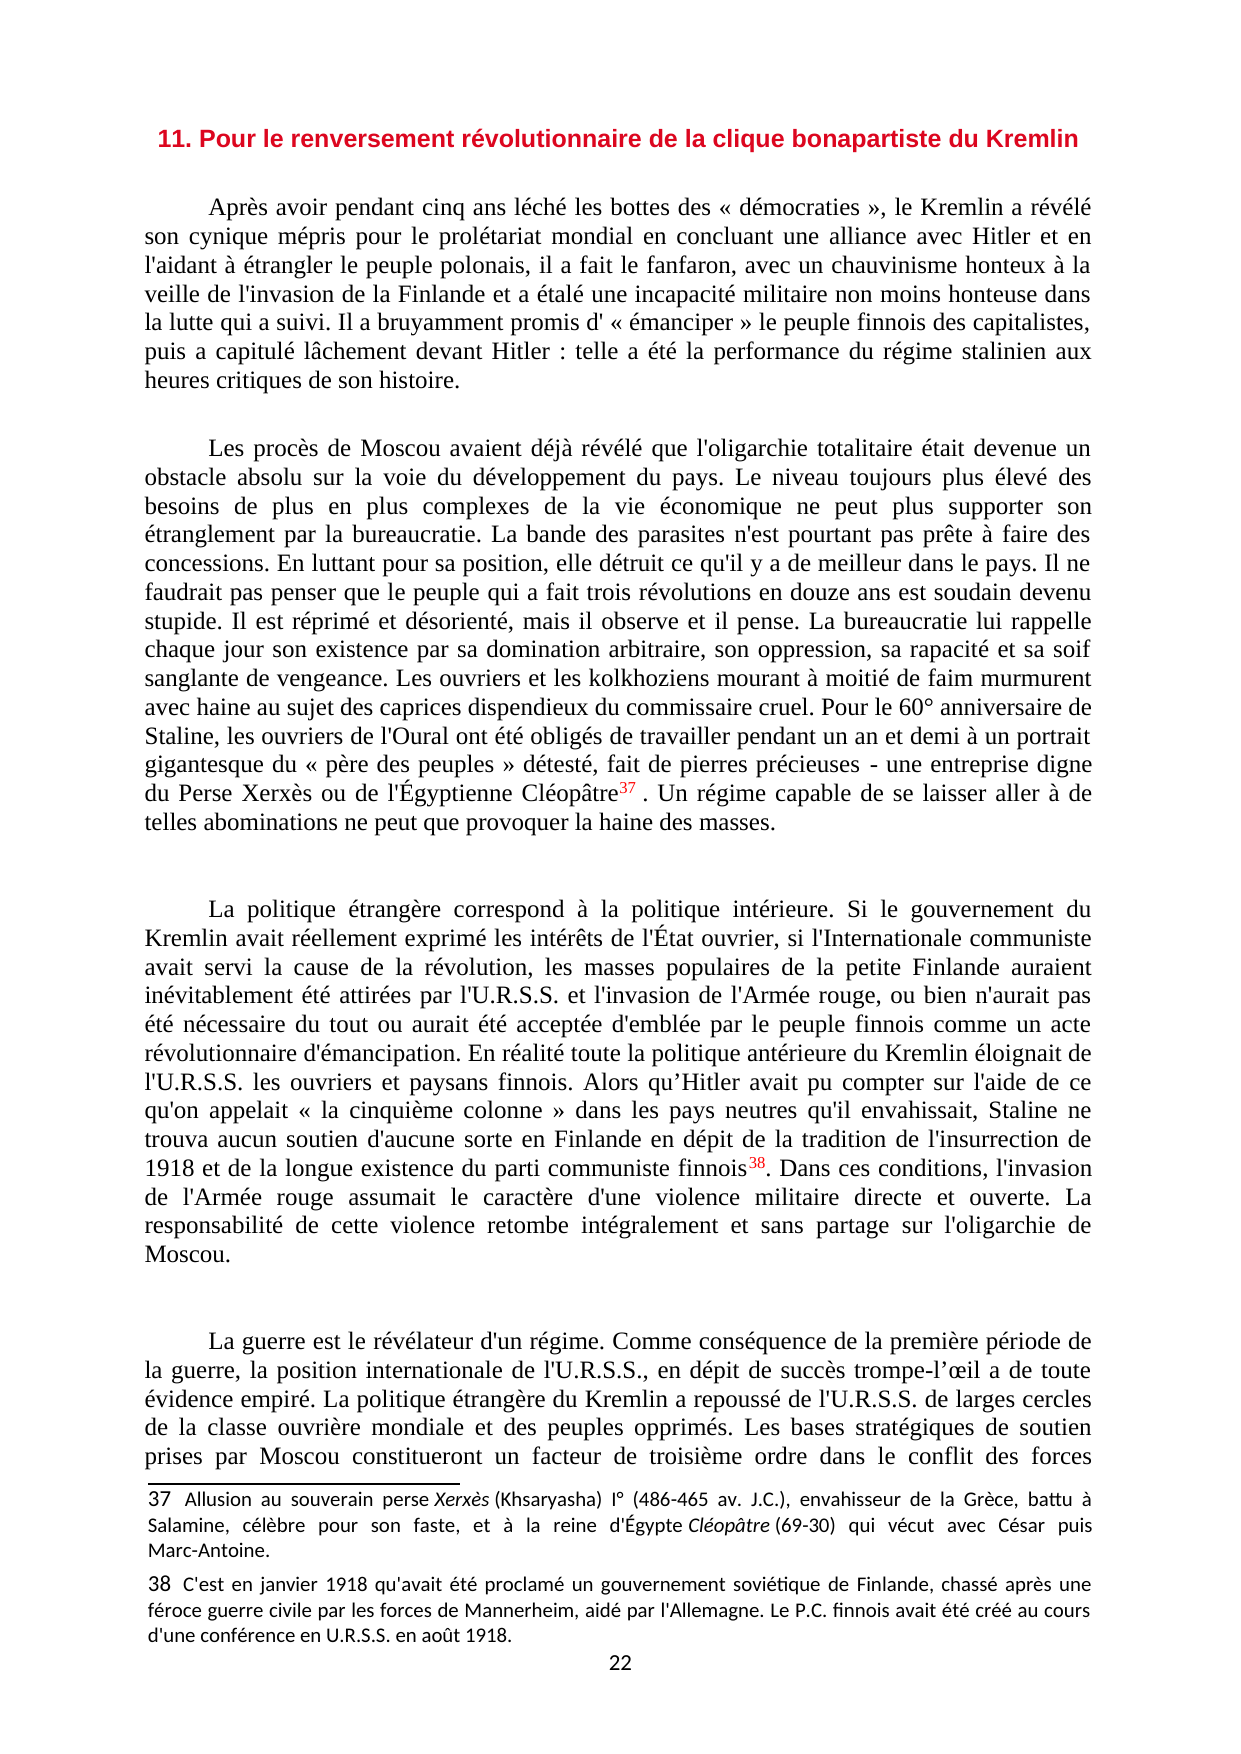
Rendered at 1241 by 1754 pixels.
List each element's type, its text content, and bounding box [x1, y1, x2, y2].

text La politique étrangère correspond à la politique intérieure. Si le gouvernement du Kremlin avait réellement exprimé les intérêts de l'État ouvrier, si l'Internationale communiste avait servi la cause de la révolution, les masses populaires de la petite Finlande auraient inévitablement été attirées par l'U.R.S.S. et l'invasion de l'Armée rouge, ou bien n'aurait pas été nécessaire du tout ou aurait été acceptée d'emblée par le peuple finnois comme un acte révolutionnaire d'émancipation. En réalité toute la politique antérieure du Kremlin éloignait de l'U.R.S.S. les ouvriers et paysans finnois. Alors qu’Hitler avait pu compter sur l'aide de ce qu'on appelait « la cinquième colonne » dans les pays neutres qu'il envahissait, Staline ne trouva aucun soutien d'aucune sorte en Finlande en dépit de la tradition de l'insurrection de 1918 et de la longue existence du parti communiste finnois. Dans ces conditions, l'invasion de l'Armée rouge assumait le caractère d'une violence militaire directe et ouverte. La responsabilité de cette violence retombe intégralement et sans partage sur l'oligarchie de Moscou. [144, 894, 1093, 1268]
text Allusion au souverain perse Xerxès (Khsaryasha) I° (486‑465 av. J.C.), envahisseur de la Grèce, battu à Salamine, célèbre pour son faste, et à la reine d'Égypte Cléopâtre (69‑30) qui vécut avec César puis Marc‑Antoine. [148, 1484, 1093, 1563]
text Après avoir pendant cinq ans léché les bottes des « démocraties », le Kremlin a révélé son cynique mépris pour le prolétariat mondial en concluant une alliance avec Hitler et en l'aidant à étrangler le peuple polonais, il a fait le fanfaron, avec un chauvinisme honteux à la veille de l'invasion de la Finlande et a étalé une incapacité militaire non moins honteuse dans la lutte qui a suivi. Il a bruyamment promis d' « émanciper » le peuple finnois des capitalistes, puis a capitulé lâchement devant Hitler : telle a été la performance du régime stalinien aux heures critiques de son histoire. [144, 192, 1093, 394]
text Les procès de Moscou avaient déjà révélé que l'oligarchie totalitaire était devenue un obstacle absolu sur la voie du développement du pays. Le niveau toujours plus élevé des besoins de plus en plus complexes de la vie économique ne peut plus supporter son étranglement par la bureaucratie. La bande des parasites n'est pourtant pas prête à faire des concessions. En luttant pour sa position, elle détruit ce qu'il y a de meilleur dans le pays. Il ne faudrait pas penser que le peuple qui a fait trois révolutions en douze ans est soudain devenu stupide. Il est réprimé et désorienté, mais il observe et il pense. La bureaucratie lui rappelle chaque jour son existence par sa domination arbitraire, son oppression, sa rapacité et sa soif sanglante de vengeance. Les ouvriers et les kolkhoziens mourant à moitié de faim murmurent avec haine au sujet des caprices dispendieux du commissaire cruel. Pour le 60° anniversaire de Staline, les ouvriers de l'Oural ont été obligés de travailler pendant un an et demi à un portrait gigantesque du « père des peuples » détesté, fait de pierres précieuses ‑ une entreprise digne du Perse Xerxès ou de l'Égyptienne Cléopâtre . Un régime capable de se laisser aller à de telles abominations ne peut que provoquer la haine des masses. [144, 433, 1093, 836]
text C'est en janvier 1918 qu'avait été proclamé un gouvernement soviétique de Finlande, chassé après une féroce guerre civile par les forces de Mannerheim, aidé par l'Allemagne. Le P.C. finnois avait été créé au cours d'une conférence en U.R.S.S. en août 1918. [148, 1569, 1093, 1648]
text La guerre est le révélateur d'un régime. Comme conséquence de la première période de la guerre, la position internationale de l'U.R.S.S., en dépit de succès trompe-l’œil a de toute évidence empiré. La politique étrangère du Kremlin a repoussé de l'U.R.S.S. de larges cercles de la classe ouvrière mondiale et des peuples opprimés. Les bases stratégiques de soutien prises par Moscou constitueront un facteur de troisième ordre dans le conflit des forces [144, 1326, 1093, 1470]
subtitle 11. Pour le renversement révolutionnaire de la clique bonapartiste du Kremlin [144, 124, 1093, 153]
